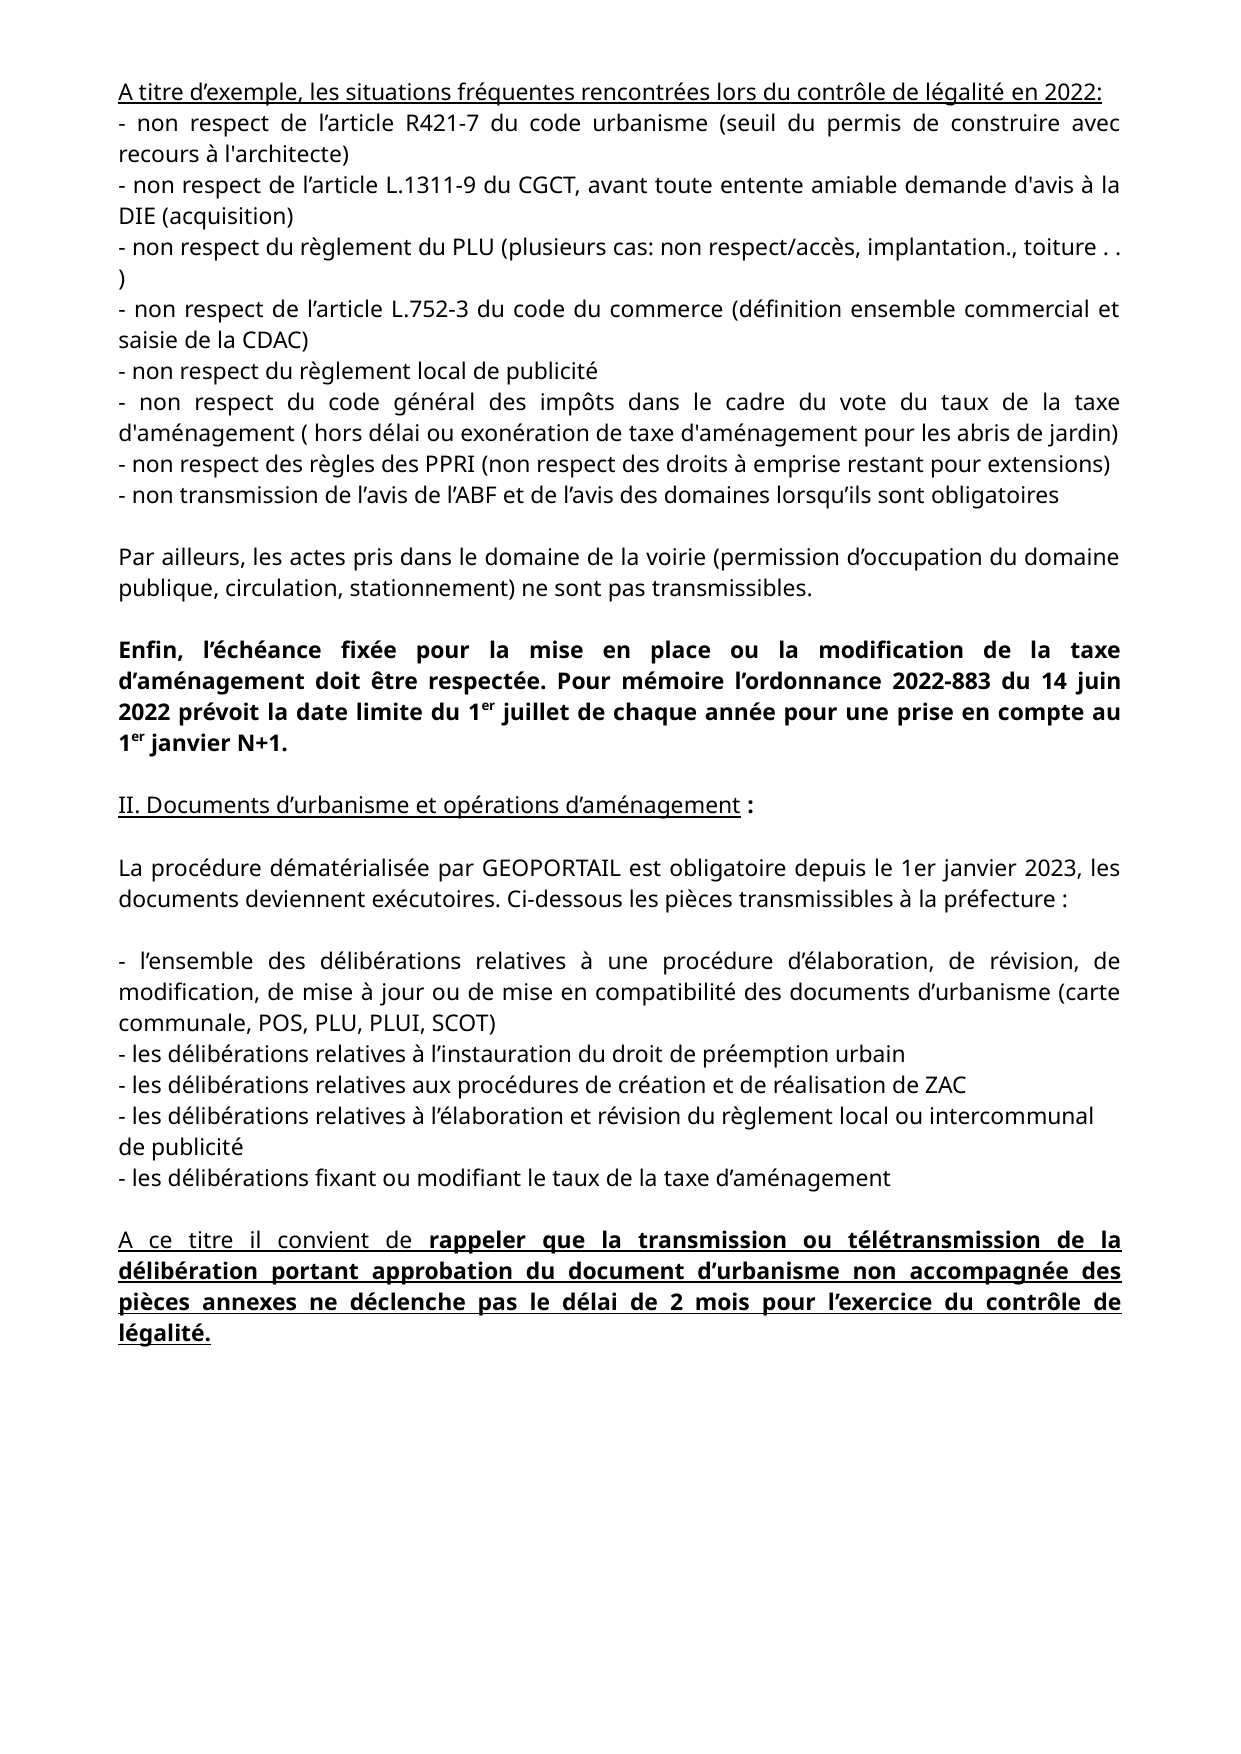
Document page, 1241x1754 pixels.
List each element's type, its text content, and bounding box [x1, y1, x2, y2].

text A ce titre il convient de rappeler que la transmission ou télétransmission de la [118, 1224, 1122, 1250]
text La procédure dématérialisée par GEOPORTAIL est obligatoire depuis le 1er janvier 2023, les documents deviennent exécutoires. Ci-dessous les pièces transmissibles à la préfecture : [118, 851, 1122, 913]
text - non respect des règles des PPRI (non respect des droits à emprise restant pour extensions) [118, 448, 1122, 479]
text - l’ensemble des délibérations relatives à une procédure d’élaboration, de révision, de modification, de mise à jour ou de mise en compatibilité des documents d’urbanisme (carte communale, POS, PLU, PLUI, SCOT) [118, 944, 1122, 1038]
text - non respect du code général des impôts dans le cadre du vote du taux de la taxe d'aménagement ( hors délai ou exonération de taxe d'aménagement pour les abris de jardin) [118, 386, 1122, 448]
text - non respect de l’article R421-7 du code urbanisme (seuil du permis de construire avec recours à l'architecte) [118, 106, 1122, 168]
text - non transmission de l’avis de l’ABF et de l’avis des domaines lorsqu’ils sont obligatoires [118, 479, 1122, 510]
text légalité. [118, 1314, 1122, 1348]
text - les délibérations relatives à l’élaboration et révision du règlement local ou intercommunal de publicité [118, 1100, 1122, 1162]
text - non respect de l’article L.752-3 du code du commerce (définition ensemble commercial et saisie de la CDAC) [118, 293, 1122, 355]
text II. Documents d’urbanisme et opérations d’aménagement : [118, 789, 1122, 820]
text - non respect de l’article L.1311-9 du CGCT, avant toute entente amiable demande d'avis à la DIE (acquisition) [118, 168, 1122, 231]
text Enfin, l’échéance fixée pour la mise en place ou la modification de la taxe d’aménagement doit être respectée. Pour mémoire l’ordonnance 2022-883 du 14 juin 2022 prévoit la date limite du 1er juillet de chaque année pour une prise en compte au 1er janvier N+1. [118, 634, 1122, 758]
text Par ailleurs, les actes pris dans le domaine de la voirie (permission d’occupation du domaine publique, circulation, stationnement) ne sont pas transmissibles. [118, 541, 1122, 603]
text délibération portant approbation du document d’urbanisme non accompagnée des [118, 1252, 1122, 1281]
text - les délibérations relatives à l’instauration du droit de préemption urbain [118, 1038, 1122, 1069]
text - non respect du règlement local de publicité [118, 355, 1122, 386]
text - les délibérations relatives aux procédures de création et de réalisation de ZAC [118, 1069, 1122, 1100]
text pièces annexes ne déclenche pas le délai de 2 mois pour l’exercice du contrôle de [118, 1283, 1122, 1313]
text A titre d’exemple, les situations fréquentes rencontrées lors du contrôle de légalité en 2022: [118, 75, 1122, 106]
text - les délibérations fixant ou modifiant le taux de la taxe d’aménagement [118, 1162, 1122, 1193]
text - non respect du règlement du PLU (plusieurs cas: non respect/accès, implantation., toiture . . ) [118, 231, 1122, 293]
